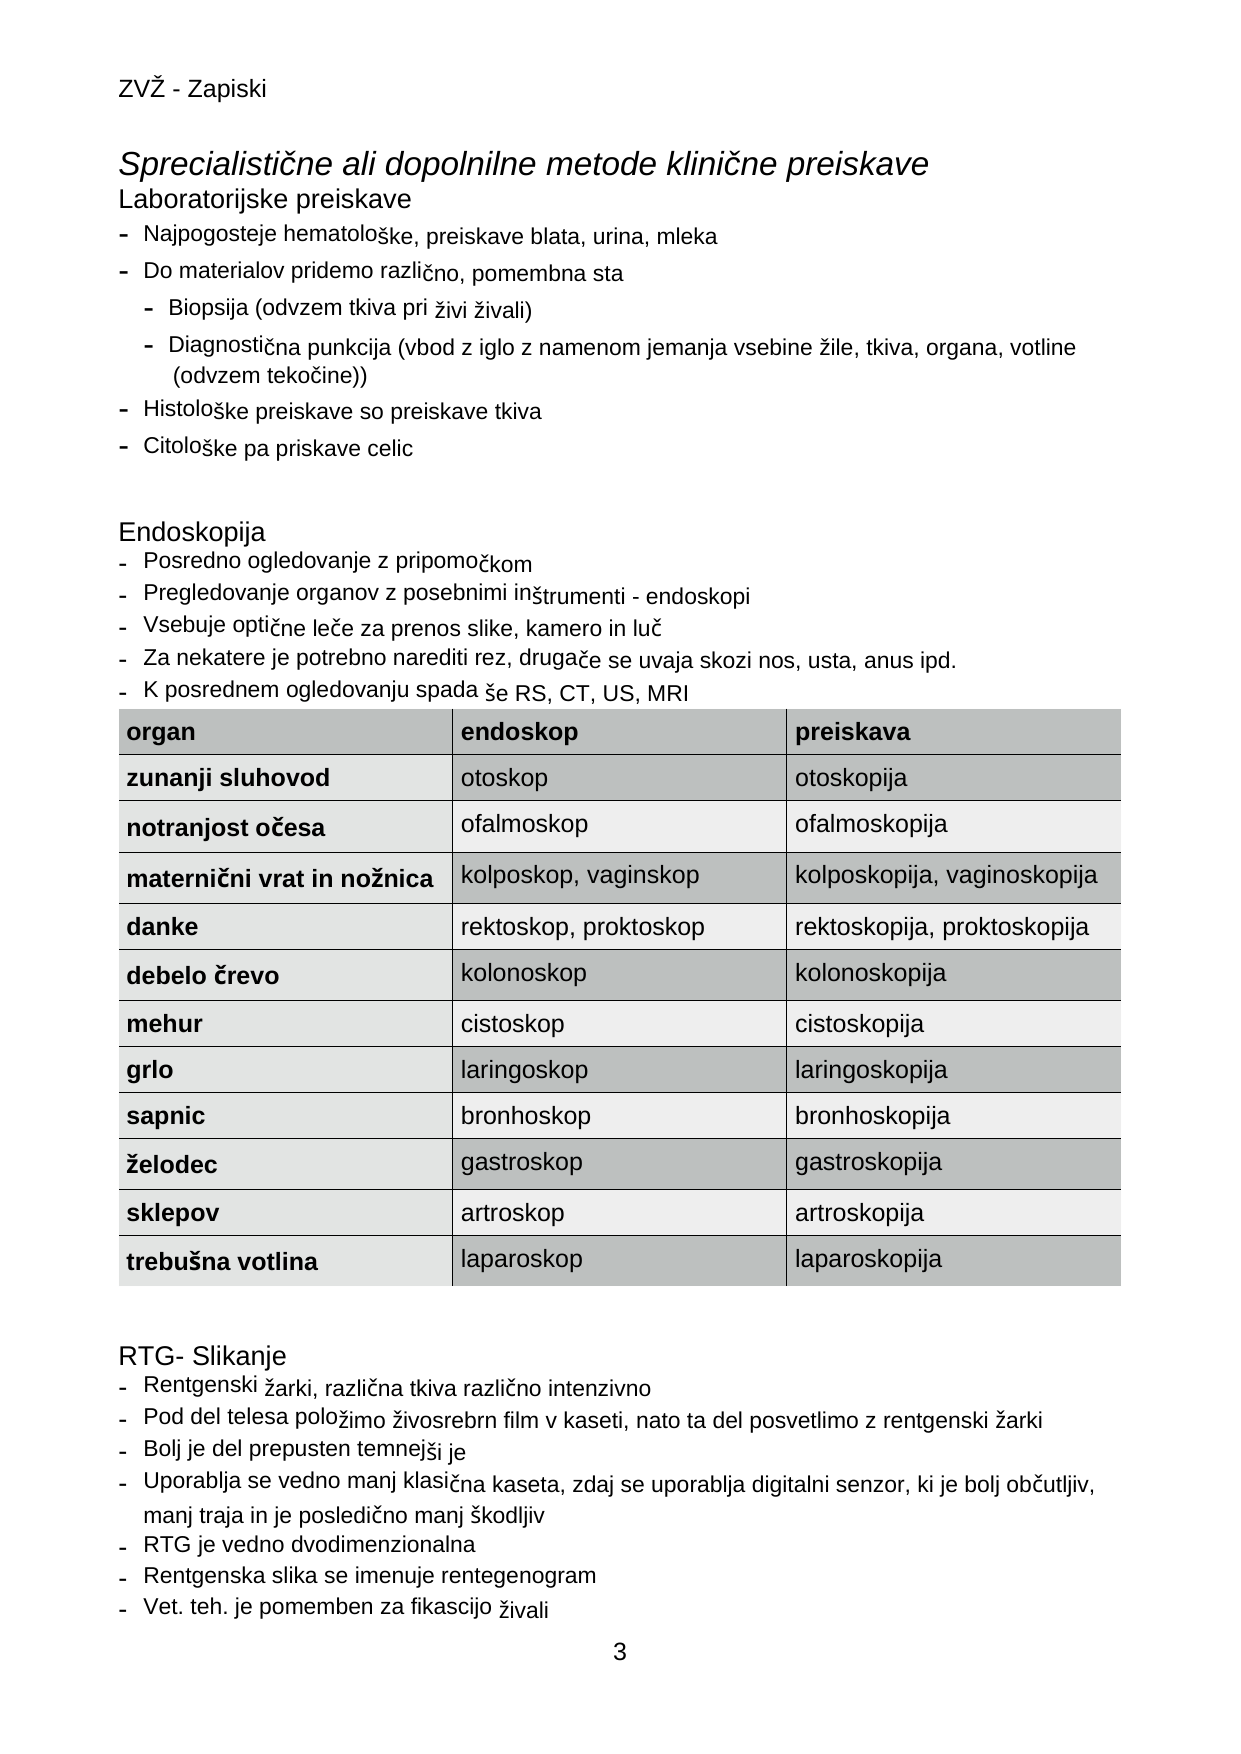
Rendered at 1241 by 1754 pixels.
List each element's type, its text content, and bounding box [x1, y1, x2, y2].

table_cell gastroskopija [787, 1139, 1121, 1189]
list Rentgenska slika se imenuje rentegenogram [118, 1562, 1122, 1593]
table_cell laparoskopija [787, 1236, 1121, 1286]
list Posredno ogledovanje z pripomočkom [118, 547, 1122, 579]
list Uporablja se vedno manj klasična kaseta, zdaj se uporablja digitalni senzor, ki je bolj občutljiv, manj traja in je posledično manj škodljiv [118, 1467, 1122, 1531]
text Endoskopija [118, 516, 1122, 547]
table_header endoskop [453, 709, 786, 754]
list Za nekatere je potrebno narediti rez, drugače se uvaja skozi nos, usta, anus ipd. [118, 643, 1122, 676]
table_cell rektoskop, proktoskop [453, 904, 786, 949]
list Rentgenski žarki, različna tkiva različno intenzivno [118, 1371, 1122, 1403]
list RTG je vedno dvodimenzionalna [118, 1531, 1122, 1562]
table_cell laringoskop [453, 1047, 786, 1092]
list Do materialov pridemo različno, pomembna sta [118, 251, 1122, 288]
table_cell otoskop [453, 755, 786, 800]
list Vet. teh. je pomemben za fikascijo živali [118, 1593, 1122, 1625]
text RTG- Slikanje [118, 1339, 1122, 1371]
table_cell sapnic [119, 1093, 452, 1138]
list Histološke preiskave so preiskave tkiva [118, 389, 1122, 426]
table_cell debelo črevo [119, 950, 452, 1000]
subtitle Sprecialistične ali dopolnilne metode klinične preiskave [118, 144, 1122, 183]
list Pod del telesa položimo živosrebrn film v kaseti, nato ta del posvetlimo z rentgenski žarki [118, 1403, 1122, 1435]
table_cell danke [119, 904, 452, 949]
table_cell laringoskopija [787, 1047, 1121, 1092]
table_cell mehur [119, 1001, 452, 1046]
table_cell otoskopija [787, 755, 1121, 800]
list Citološke pa priskave celic [118, 426, 1122, 463]
table_cell kolposkop, vaginskop [453, 853, 786, 903]
table_cell cistoskop [453, 1001, 786, 1046]
table_cell bronhoskopija [787, 1093, 1121, 1138]
table_cell laparoskop [453, 1236, 786, 1286]
table_cell trebušna votlina [119, 1236, 452, 1286]
table_cell zunanji sluhovod [119, 755, 452, 800]
list Biopsija (odvzem tkiva pri živi živali) [143, 288, 1122, 325]
table_cell notranjost očesa [119, 801, 452, 852]
list Pregledovanje organov z posebnimi inštrumenti - endoskopi [118, 579, 1122, 611]
table_cell bronhoskop [453, 1093, 786, 1138]
table_header organ [119, 709, 452, 754]
table_cell artroskop [453, 1190, 786, 1235]
table_cell želodec [119, 1139, 452, 1189]
table_cell kolonoskopija [787, 950, 1121, 1000]
table_cell grlo [119, 1047, 452, 1092]
table_header preiskava [787, 709, 1121, 754]
table_cell kolonoskop [453, 950, 786, 1000]
text Laboratorijske preiskave [118, 183, 1122, 214]
list Diagnostična punkcija (vbod z iglo z namenom jemanja vsebine žile, tkiva, organa, votline (odvzem tekočine)) [143, 325, 1122, 389]
table_cell maternični vrat in nožnica [119, 853, 452, 903]
table_cell cistoskopija [787, 1001, 1121, 1046]
table_cell rektoskopija, proktoskopija [787, 904, 1121, 949]
table_cell artroskopija [787, 1190, 1121, 1235]
table_cell gastroskop [453, 1139, 786, 1189]
list Vsebuje optične leče za prenos slike, kamero in luč [118, 611, 1122, 643]
list Najpogosteje hematološke, preiskave blata, urina, mleka [118, 214, 1122, 251]
list Bolj je del prepusten temnejši je [118, 1435, 1122, 1467]
table_cell ofalmoskop [453, 801, 786, 852]
table_cell ofalmoskopija [787, 801, 1121, 852]
table_cell kolposkopija, vaginoskopija [787, 853, 1121, 903]
table_cell sklepov [119, 1190, 452, 1235]
list K posrednem ogledovanju spada še RS, CT, US, MRI [118, 676, 1122, 708]
